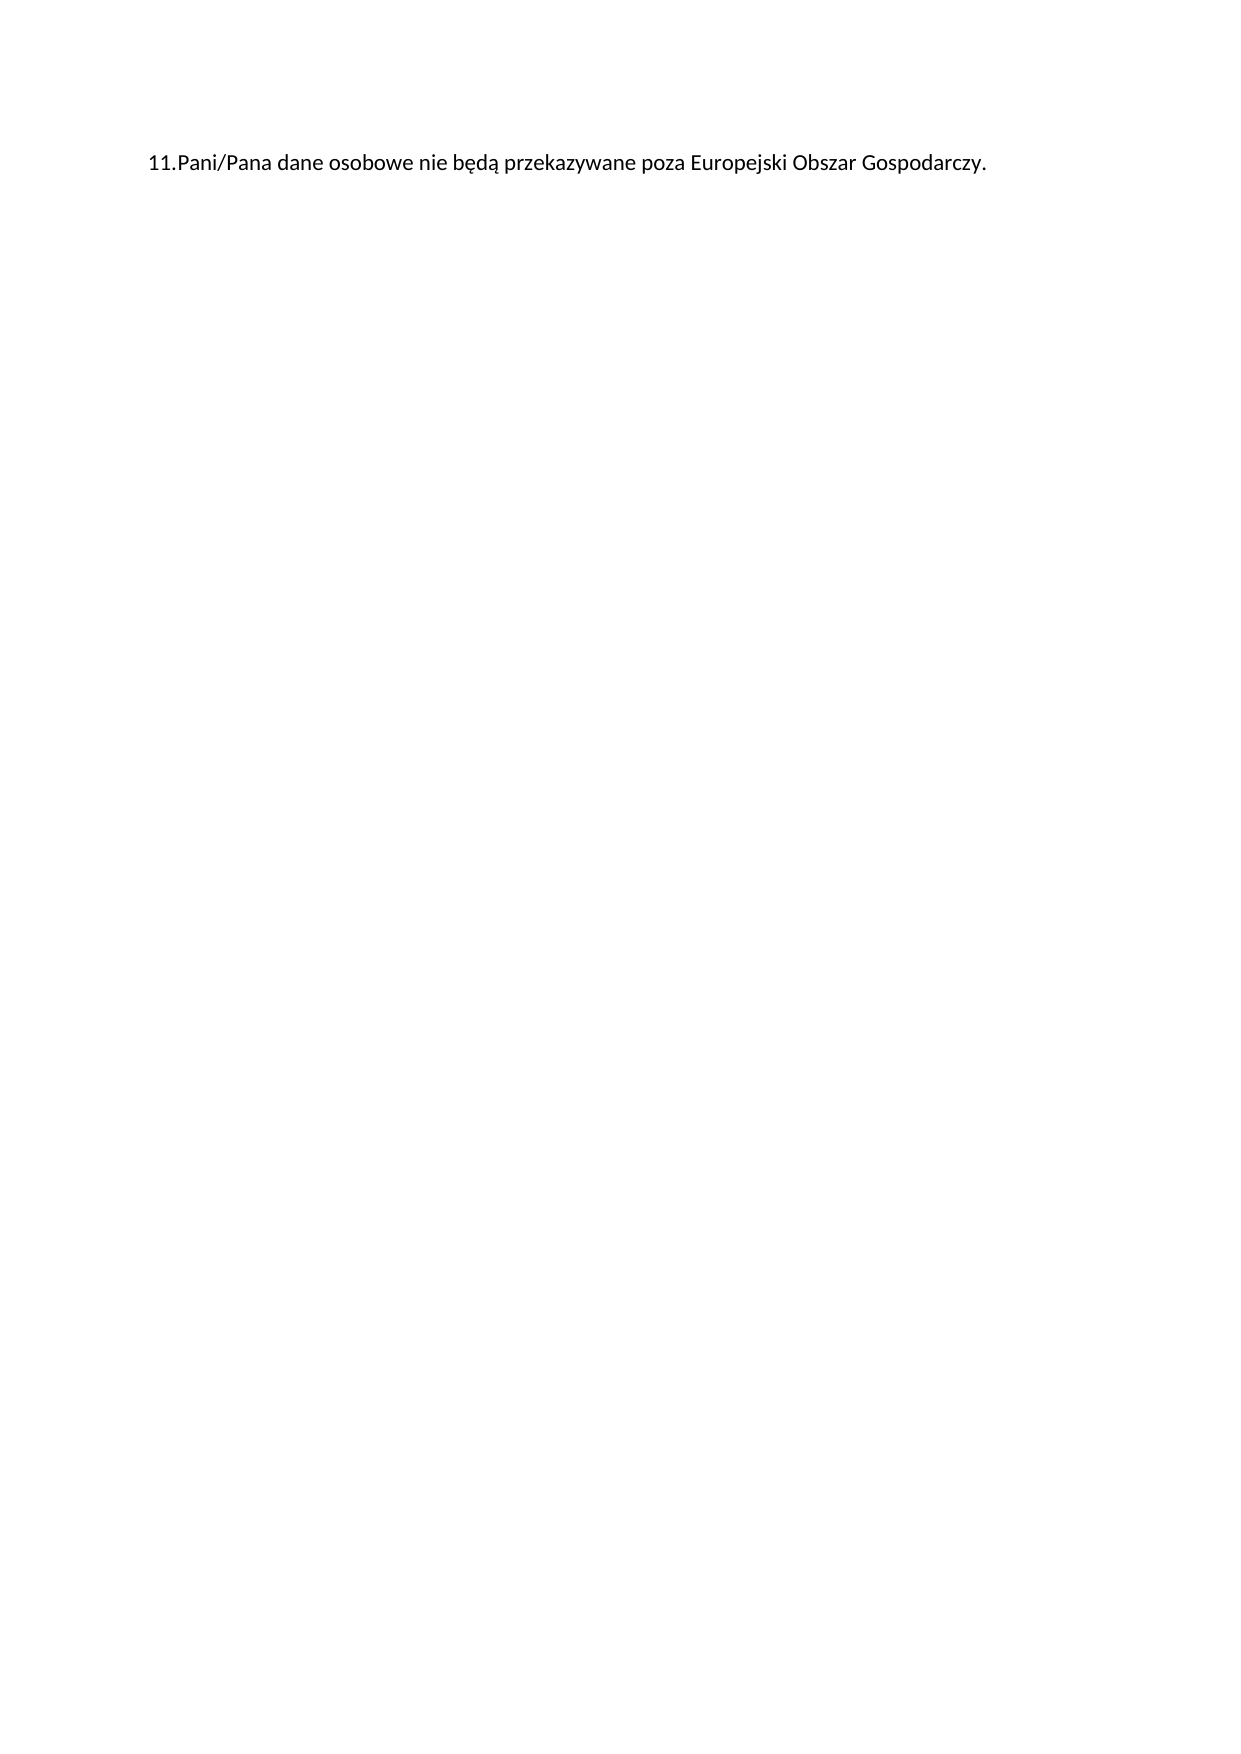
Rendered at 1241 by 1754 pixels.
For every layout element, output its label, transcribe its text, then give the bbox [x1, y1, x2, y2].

list Pani/Pana dane osobowe nie będą przekazywane poza Europejski Obszar Gospodarczy. [148, 148, 1093, 176]
